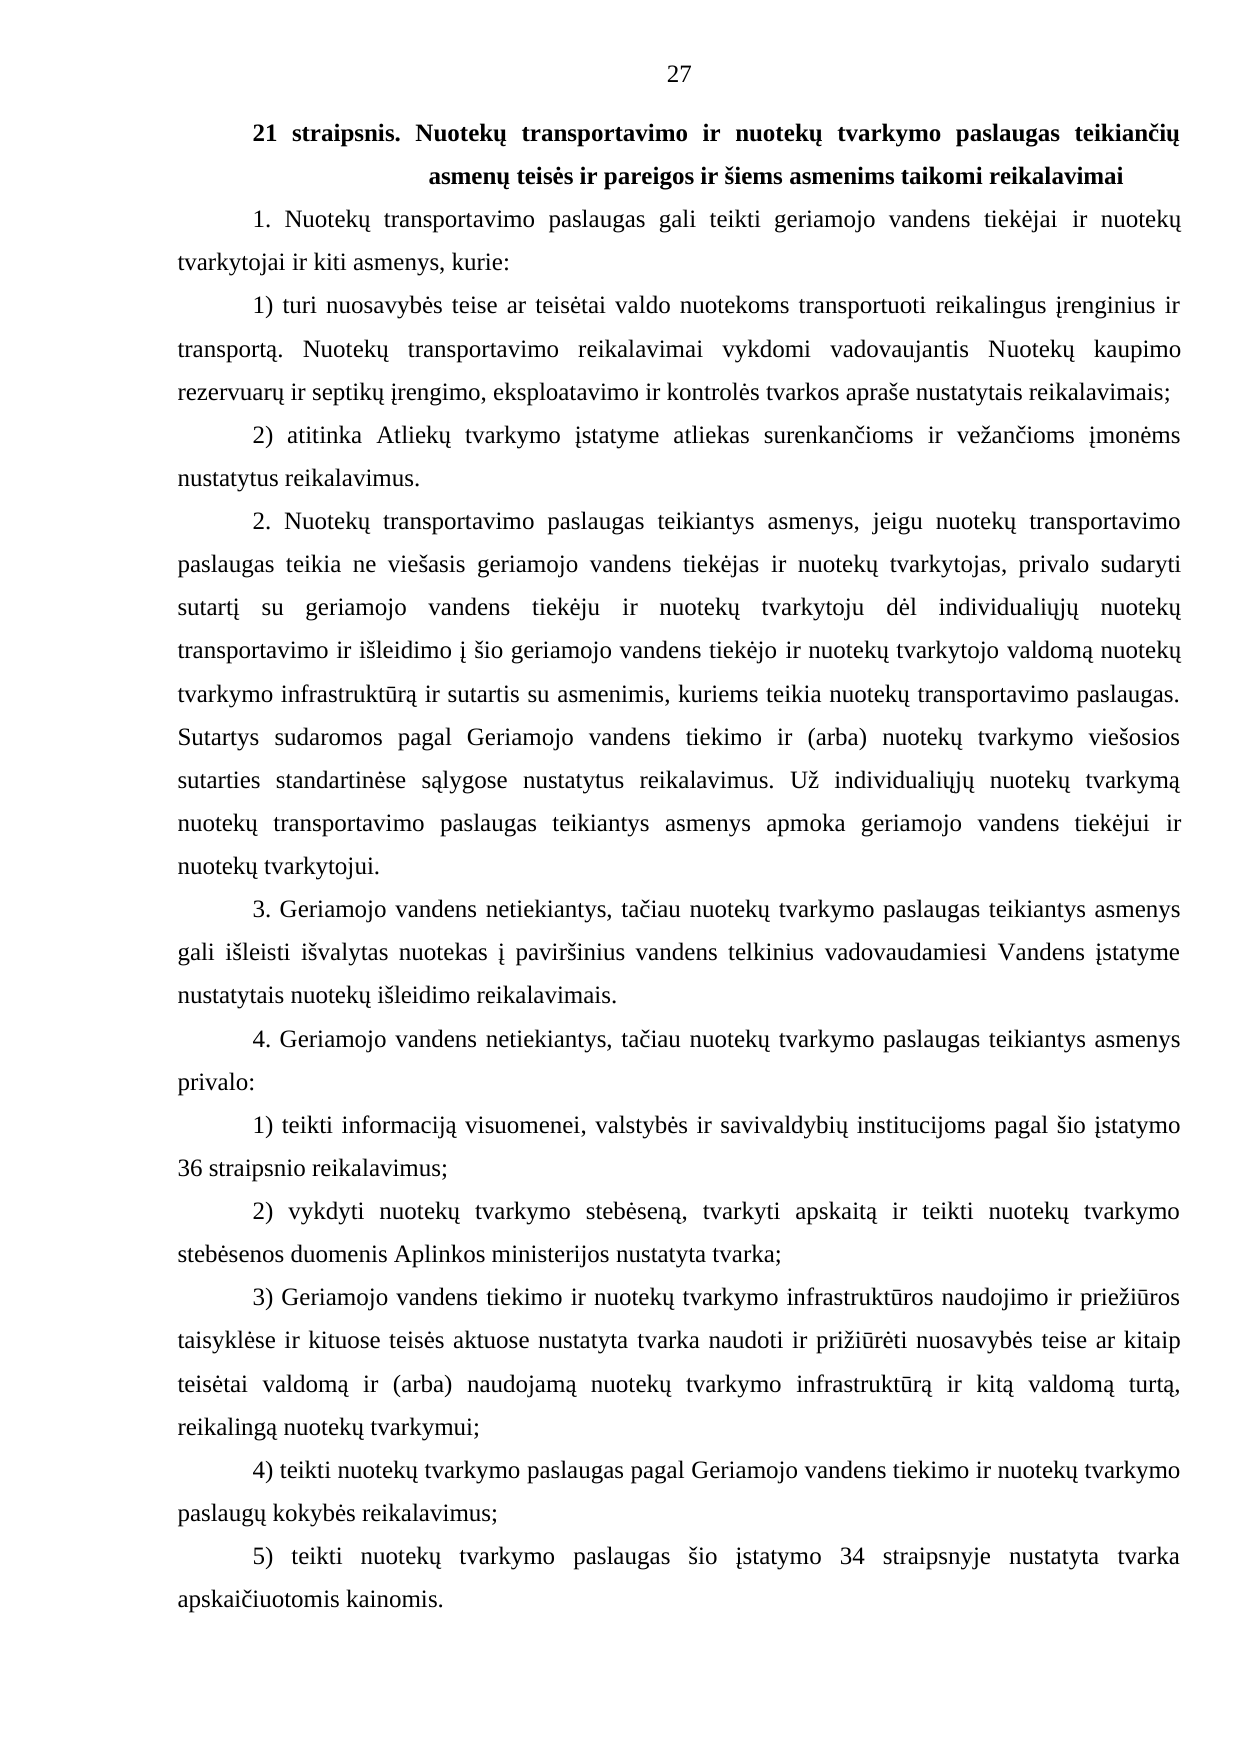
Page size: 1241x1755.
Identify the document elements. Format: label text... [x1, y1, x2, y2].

text 5) teikti nuotekų tvarkymo paslaugas šio įstatymo 34 straipsnyje nustatyta tvarka apskaičiuotomis kainomis. [177, 1541, 1181, 1613]
text 1) teikti informaciją visuomenei, valstybės ir savivaldybių institucijoms pagal šio įstatymo 36 straipsnio reikalavimus; [177, 1110, 1181, 1182]
text 2) atitinka Atliekų tvarkymo įstatyme atliekas surenkančioms ir vežančioms įmonėms nustatytus reikalavimus. [177, 420, 1181, 492]
text 2) vykdyti nuotekų tvarkymo stebėseną, tvarkyti apskaitą ir teikti nuotekų tvarkymo stebėsenos duomenis Aplinkos ministerijos nustatyta tvarka; [177, 1196, 1181, 1268]
text 3) Geriamojo vandens tiekimo ir nuotekų tvarkymo infrastruktūros naudojimo ir priežiūros taisyklėse ir kituose teisės aktuose nustatyta tvarka naudoti ir prižiūrėti nuosavybės teise ar kitaip teisėtai valdomą ir (arba) naudojamą nuotekų tvarkymo infrastruktūrą ir kitą valdomą turtą, reikalingą nuotekų tvarkymui; [177, 1282, 1181, 1441]
text 4) teikti nuotekų tvarkymo paslaugas pagal Geriamojo vandens tiekimo ir nuotekų tvarkymo paslaugų kokybės reikalavimus; [177, 1455, 1181, 1527]
text 1) turi nuosavybės teise ar teisėtai valdo nuotekoms transportuoti reikalingus įrenginius ir transportą. Nuotekų transportavimo reikalavimai vykdomi vadovaujantis Nuotekų kaupimo rezervuarų ir septikų įrengimo, eksploatavimo ir kontrolės tvarkos apraše nustatytais reikalavimais; [177, 291, 1181, 406]
text 1. Nuotekų transportavimo paslaugas gali teikti geriamojo vandens tiekėjai ir nuotekų tvarkytojai ir kiti asmenys, kurie: [177, 204, 1181, 276]
text 21 straipsnis. Nuotekų transportavimo ir nuotekų tvarkymo paslaugas teikiančių asmenų teisės ir pareigos ir šiems asmenims taikomi reikalavimai [252, 118, 1181, 190]
text 4. Geriamojo vandens netiekiantys, tačiau nuotekų tvarkymo paslaugas teikiantys asmenys privalo: [177, 1024, 1181, 1096]
text 2. Nuotekų transportavimo paslaugas teikiantys asmenys, jeigu nuotekų transportavimo paslaugas teikia ne viešasis geriamojo vandens tiekėjas ir nuotekų tvarkytojas, privalo sudaryti sutartį su geriamojo vandens tiekėju ir nuotekų tvarkytoju dėl individualiųjų nuotekų transportavimo ir išleidimo į šio geriamojo vandens tiekėjo ir nuotekų tvarkytojo valdomą nuotekų tvarkymo infrastruktūrą ir sutartis su asmenimis, kuriems teikia nuotekų transportavimo paslaugas. Sutartys sudaromos pagal Geriamojo vandens tiekimo ir (arba) nuotekų tvarkymo viešosios sutarties standartinėse sąlygose nustatytus reikalavimus. Už individualiųjų nuotekų tvarkymą nuotekų transportavimo paslaugas teikiantys asmenys apmoka geriamojo vandens tiekėjui ir nuotekų tvarkytojui. [177, 506, 1181, 880]
text 3. Geriamojo vandens netiekiantys, tačiau nuotekų tvarkymo paslaugas teikiantys asmenys gali išleisti išvalytas nuotekas į paviršinius vandens telkinius vadovaudamiesi Vandens įstatyme nustatytais nuotekų išleidimo reikalavimais. [177, 894, 1181, 1009]
